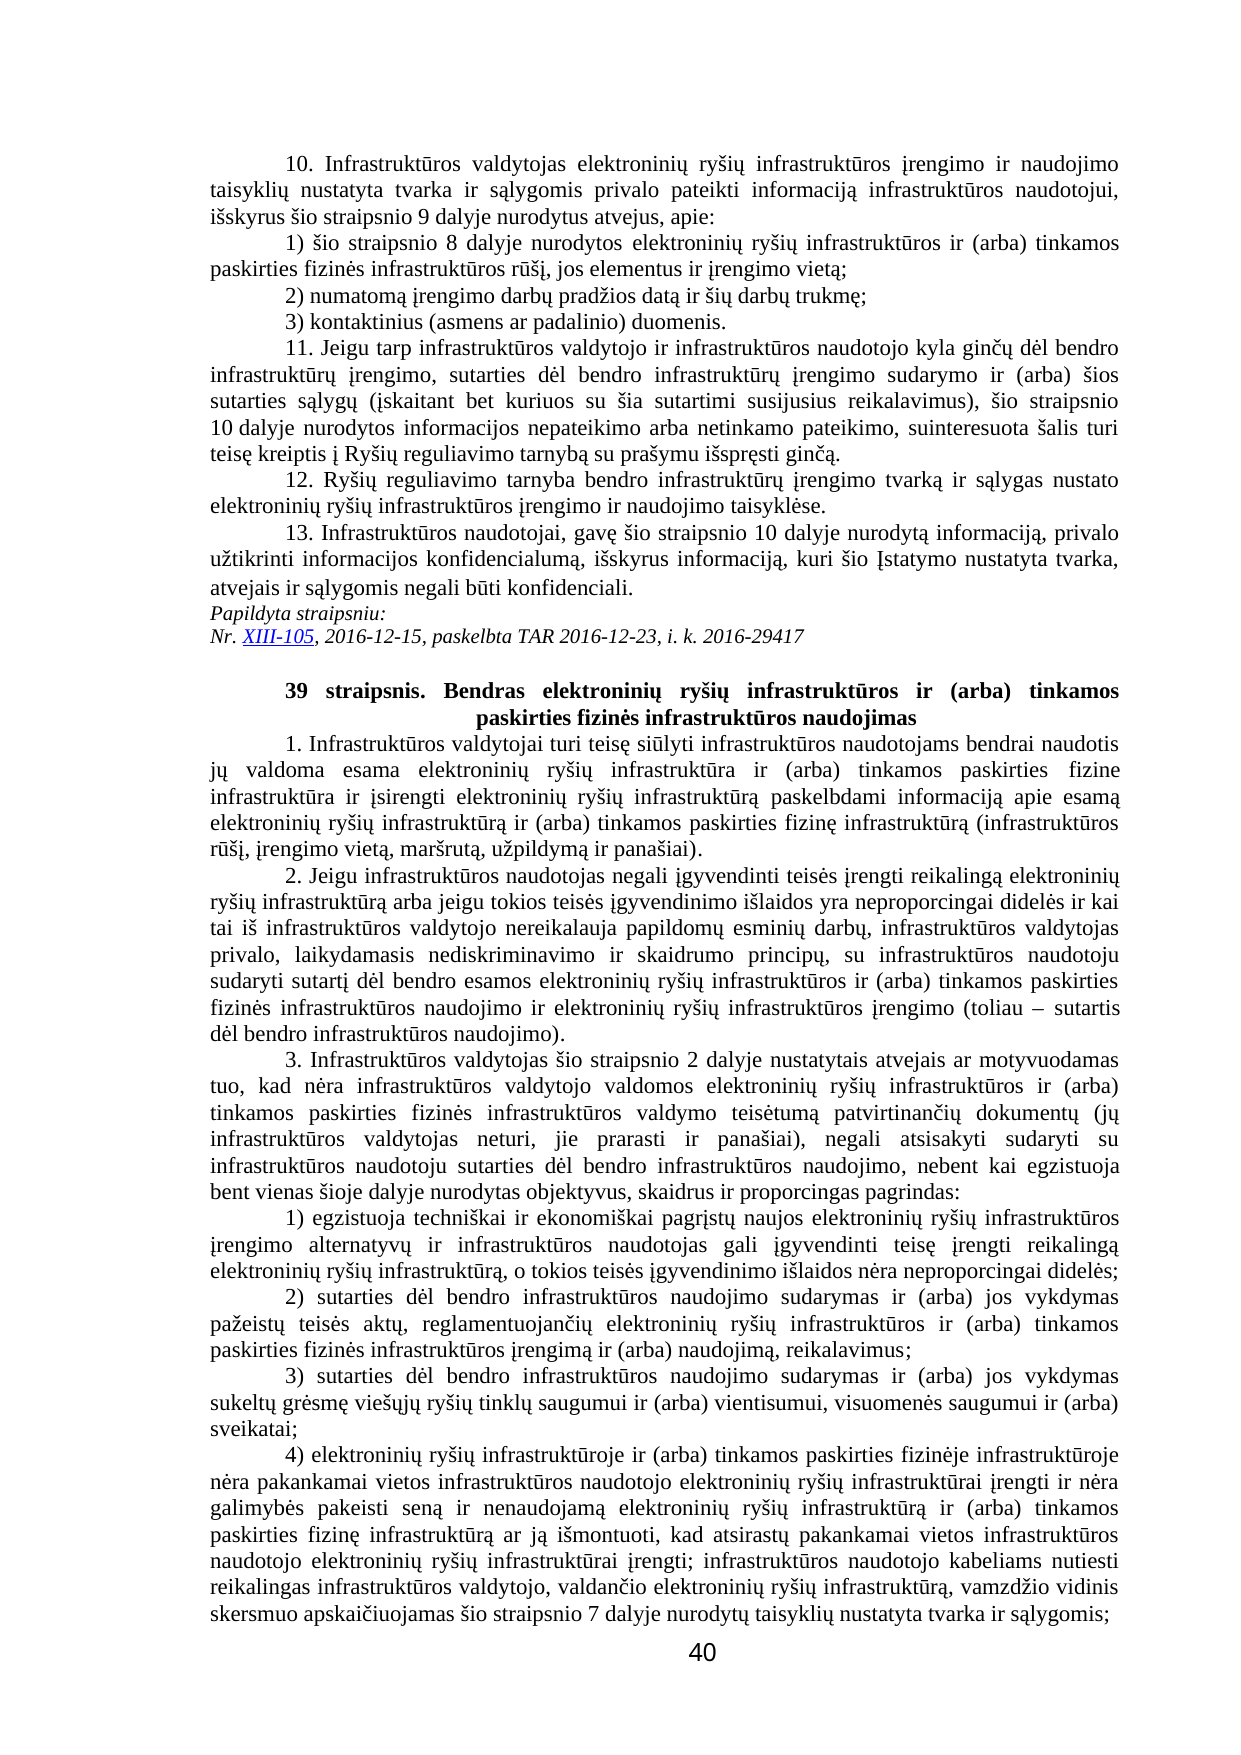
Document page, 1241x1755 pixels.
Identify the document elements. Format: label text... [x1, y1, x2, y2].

text 4) elektroninių ryšių infrastruktūroje ir (arba) tinkamos paskirties fizinėje infrastruktūroje nėra pakankamai vietos infrastruktūros naudotojo elektroninių ryšių infrastruktūrai įrengti ir nėra galimybės pakeisti seną ir nenaudojamą elektroninių ryšių infrastruktūrą ir (arba) tinkamos paskirties fizinę infrastruktūrą ar ją išmontuoti, kad atsirastų pakankamai vietos infrastruktūros naudotojo elektroninių ryšių infrastruktūrai įrengti; infrastruktūros naudotojo kabeliams nutiesti reikalingas infrastruktūros valdytojo, valdančio elektroninių ryšių infrastruktūrą, vamzdžio vidinis skersmuo apskaičiuojamas šio straipsnio 7 dalyje nurodytų taisyklių nustatyta tvarka ir sąlygomis; [210, 1442, 1120, 1626]
text 12. Ryšių reguliavimo tarnyba bendro infrastruktūrų įrengimo tvarką ir sąlygas nustato elektroninių ryšių infrastruktūros įrengimo ir naudojimo taisyklėse. [210, 466, 1120, 519]
text 10. Infrastruktūros valdytojas elektroninių ryšių infrastruktūros įrengimo ir naudojimo taisyklių nustatyta tvarka ir sąlygomis privalo pateikti informaciją infrastruktūros naudotojui, išskyrus šio straipsnio 9 dalyje nurodytus atvejus, apie: [210, 150, 1120, 229]
text 1) šio straipsnio 8 dalyje nurodytos elektroninių ryšių infrastruktūros ir (arba) tinkamos paskirties fizinės infrastruktūros rūšį, jos elementus ir įrengimo vietą; [210, 229, 1120, 282]
text 3) sutarties dėl bendro infrastruktūros naudojimo sudarymas ir (arba) jos vykdymas sukeltų grėsmę viešųjų ryšių tinklų saugumui ir (arba) vientisumui, visuomenės saugumui ir (arba) sveikatai; [210, 1362, 1120, 1442]
text 2) numatomą įrengimo darbų pradžios datą ir šių darbų trukmę; [210, 282, 1120, 308]
text 3) kontaktinius (asmens ar padalinio) duomenis. [210, 308, 1120, 334]
text 3. Infrastruktūros valdytojas šio straipsnio 2 dalyje nustatytais atvejais ar motyvuodamas tuo, kad nėra infrastruktūros valdytojo valdomos elektroninių ryšių infrastruktūros ir (arba) tinkamos paskirties fizinės infrastruktūros valdymo teisėtumą patvirtinančių dokumentų (jų infrastruktūros valdytojas neturi, jie prarasti ir panašiai), negali atsisakyti sudaryti su infrastruktūros naudotoju sutarties dėl bendro infrastruktūros naudojimo, nebent kai egzistuoja bent vienas šioje dalyje nurodytas objektyvus, skaidrus ir proporcingas pagrindas: [210, 1046, 1120, 1204]
text Nr. XIII-105, 2016-12-15, paskelbta TAR 2016-12-23, i. k. 2016-29417 [210, 624, 1120, 648]
text 11. Jeigu tarp infrastruktūros valdytojo ir infrastruktūros naudotojo kyla ginčų dėl bendro infrastruktūrų įrengimo, sutarties dėl bendro infrastruktūrų įrengimo sudarymo ir (arba) šios sutarties sąlygų (įskaitant bet kuriuos su šia sutartimi susijusius reikalavimus), šio straipsnio 10 dalyje nurodytos informacijos nepateikimo arba netinkamo pateikimo, suinteresuota šalis turi teisę kreiptis į Ryšių reguliavimo tarnybą su prašymu išspręsti ginčą. [210, 334, 1120, 466]
text 2. Jeigu infrastruktūros naudotojas negali įgyvendinti teisės įrengti reikalingą elektroninių ryšių infrastruktūrą arba jeigu tokios teisės įgyvendinimo išlaidos yra neproporcingai didelės ir kai tai iš infrastruktūros valdytojo nereikalauja papildomų esminių darbų, infrastruktūros valdytojas privalo, laikydamasis nediskriminavimo ir skaidrumo principų, su infrastruktūros naudotoju sudaryti sutartį dėl bendro esamos elektroninių ryšių infrastruktūros ir (arba) tinkamos paskirties fizinės infrastruktūros naudojimo ir elektroninių ryšių infrastruktūros įrengimo (toliau – sutartis dėl bendro infrastruktūros naudojimo). [210, 862, 1120, 1046]
text Papildyta straipsniu: [210, 600, 1120, 624]
text 1) egzistuoja techniškai ir ekonomiškai pagrįstų naujos elektroninių ryšių infrastruktūros įrengimo alternatyvų ir infrastruktūros naudotojas gali įgyvendinti teisę įrengti reikalingą elektroninių ryšių infrastruktūrą, o tokios teisės įgyvendinimo išlaidos nėra neproporcingai didelės; [210, 1204, 1120, 1283]
text 13. Infrastruktūros naudotojai, gavę šio straipsnio 10 dalyje nurodytą informaciją, privalo užtikrinti informacijos konfidencialumą, išskyrus informaciją, kuri šio Įstatymo nustatyta tvarka, atvejais ir sąlygomis negali būti konfidenciali. [210, 519, 1120, 600]
text 39 straipsnis. Bendras elektroninių ryšių infrastruktūros ir (arba) tinkamos paskirties fizinės infrastruktūros naudojimas [285, 677, 1120, 730]
text 1. Infrastruktūros valdytojai turi teisę siūlyti infrastruktūros naudotojams bendrai naudotis jų valdoma esama elektroninių ryšių infrastruktūra ir (arba) tinkamos paskirties fizine infrastruktūra ir įsirengti elektroninių ryšių infrastruktūrą paskelbdami informaciją apie esamą elektroninių ryšių infrastruktūrą ir (arba) tinkamos paskirties fizinę infrastruktūrą (infrastruktūros rūšį, įrengimo vietą, maršrutą, užpildymą ir panašiai). [210, 730, 1120, 862]
text 2) sutarties dėl bendro infrastruktūros naudojimo sudarymas ir (arba) jos vykdymas pažeistų teisės aktų, reglamentuojančių elektroninių ryšių infrastruktūros ir (arba) tinkamos paskirties fizinės infrastruktūros įrengimą ir (arba) naudojimą, reikalavimus; [210, 1283, 1120, 1362]
